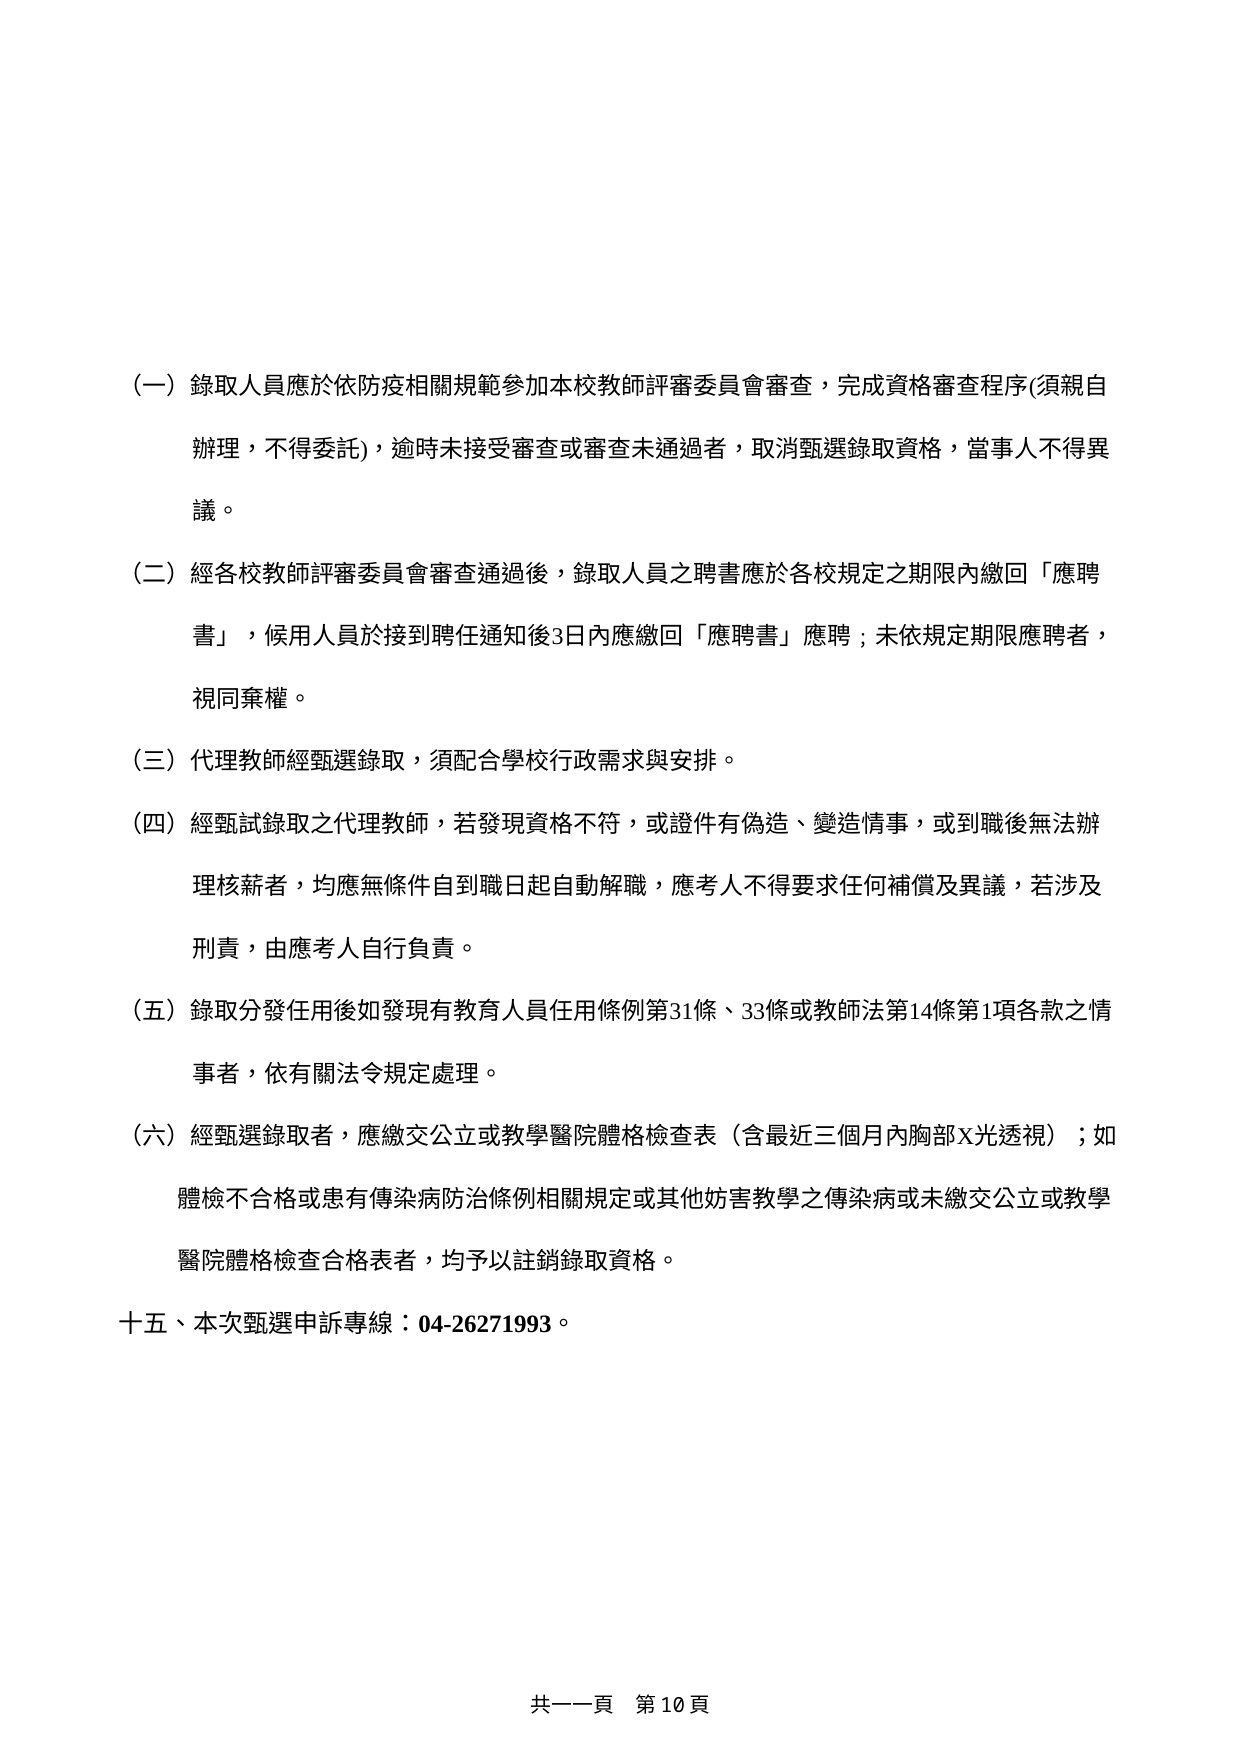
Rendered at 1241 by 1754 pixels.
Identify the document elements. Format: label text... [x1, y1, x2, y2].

text （三）代理教師經甄選錄取，須配合學校行政需求與安排。 [118, 717, 1122, 780]
text （四）經甄試錄取之代理教師，若發現資格不符，或證件有偽造、變造情事，或到職後無法辦理核薪者，均應無條件自到職日起自動解職，應考人不得要求任何補償及異議，若涉及刑責，由應考人自行負責。 [118, 780, 1122, 967]
text （五）錄取分發任用後如發現有教育人員任用條例第31條、33條或教師法第14條第1項各款之情事者，依有關法令規定處理。 [118, 967, 1122, 1092]
text 十五、本次甄選申訴專線：04-26271993。 [118, 1280, 1122, 1342]
text （二）經各校教師評審委員會審查通過後，錄取人員之聘書應於各校規定之期限內繳回「應聘書」，候用人員於接到聘任通知後3日內應繳回「應聘書」應聘﹔未依規定期限應聘者，視同棄權。 [118, 530, 1122, 717]
text （六）經甄選錄取者，應繳交公立或教學醫院體格檢查表（含最近三個月內胸部X光透視）；如體檢不合格或患有傳染病防治條例相關規定或其他妨害教學之傳染病或未繳交公立或教學醫院體格檢查合格表者，均予以註銷錄取資格。 [118, 1092, 1122, 1280]
text （一）錄取人員應於依防疫相關規範參加本校教師評審委員會審查，完成資格審查程序(須親自辦理，不得委託)，逾時未接受審查或審查未通過者，取消甄選錄取資格，當事人不得異議。 [118, 342, 1122, 530]
